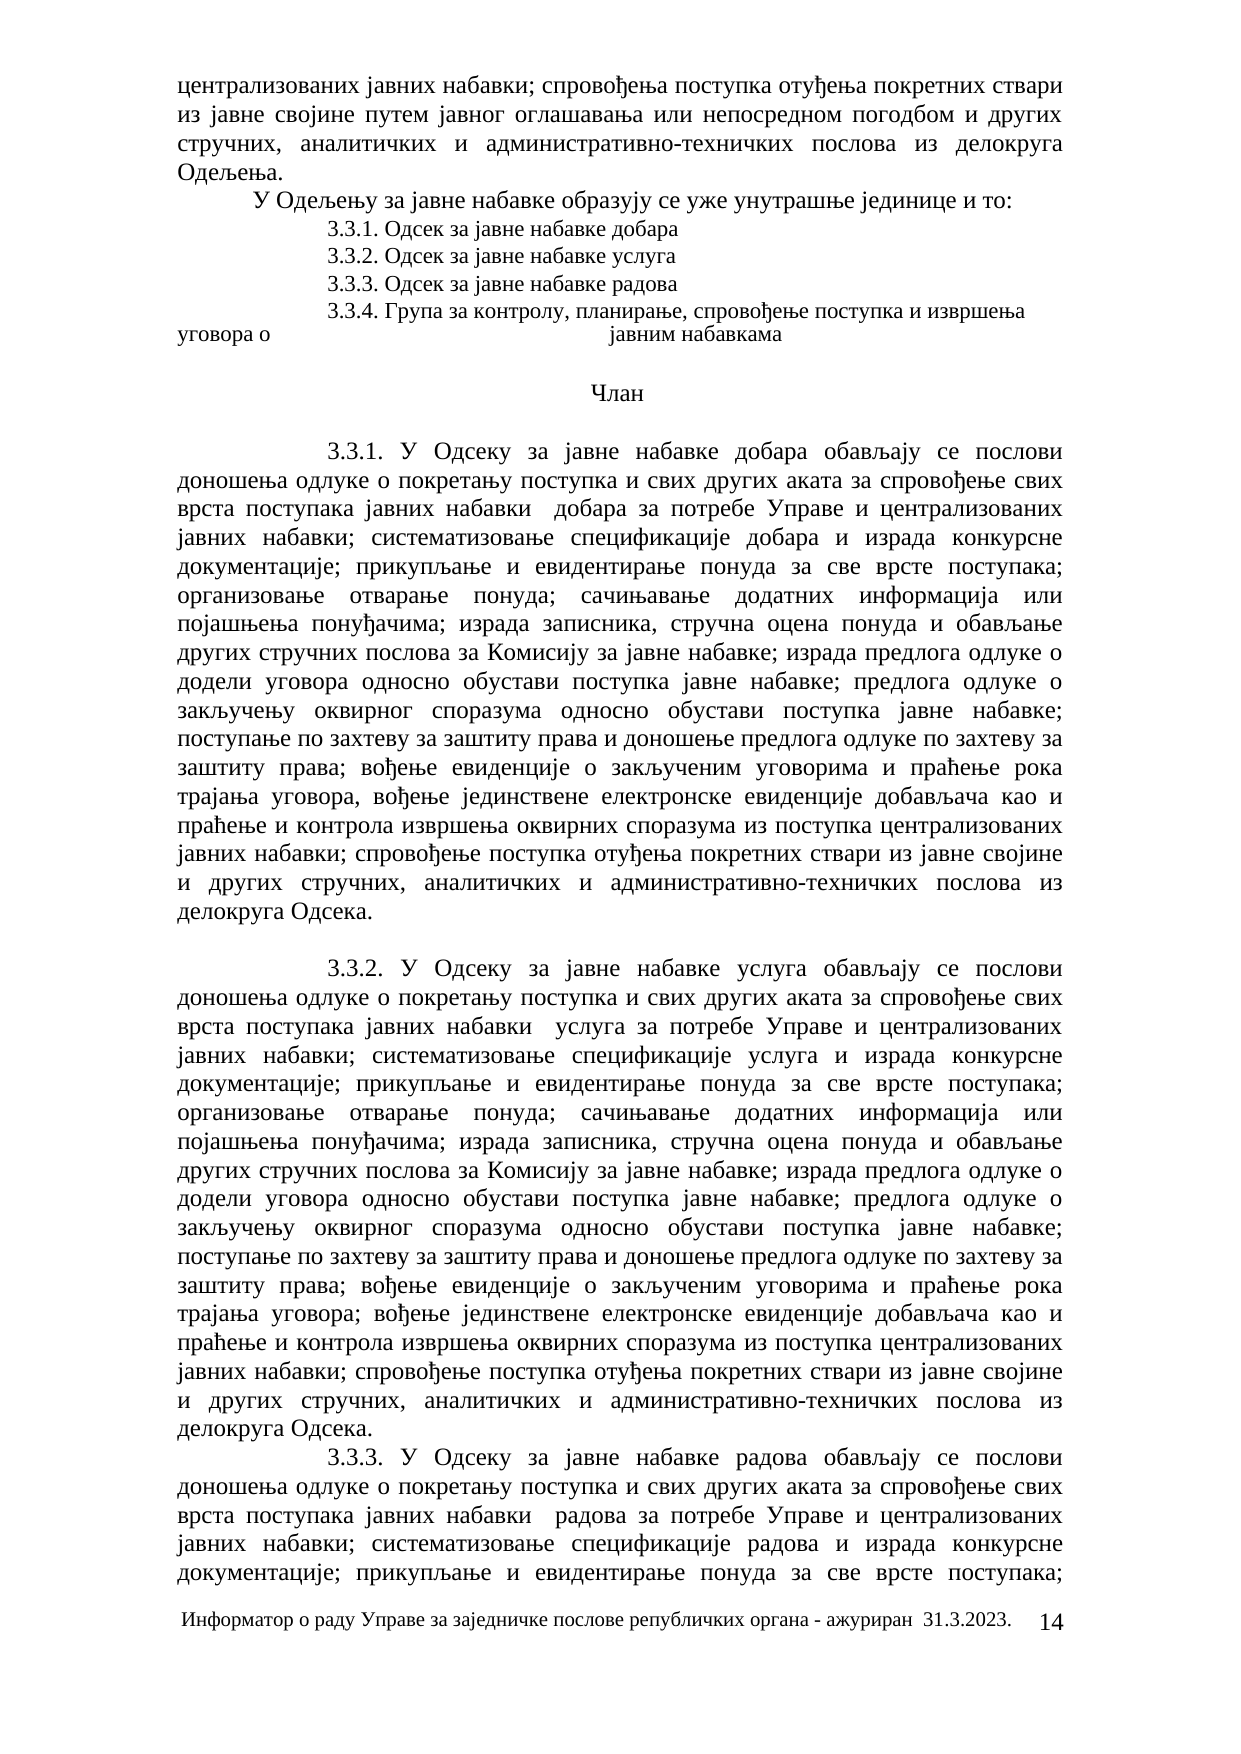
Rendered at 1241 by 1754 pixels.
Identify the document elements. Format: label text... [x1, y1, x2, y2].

text У Одељењу за јавне набавке образују се уже унутрашње јединице и то: [177, 186, 1063, 214]
text 3.3.1. Одсек за јавне набавке добара [177, 218, 1063, 241]
text 3.3.1. У Одсеку за јавне набавке добара обављају се послови доношења одлуке о покретању поступка и свих других аката за спровођење свих врста поступака јавних набавки добара за потребе Управе и централизованих јавних набавки; систематизовање спецификације добара и израда конкурсне документације; прикупљање и евидентирање понуда за све врсте поступака; организовање отварање понуда; сачињавање додатних информација или појашњења понуђачима; израда записника, стручна оцена понуда и обављање других стручних послова за Комисију за јавне набавке; израда предлога одлуке о додели уговора односно обустави поступка јавне набавке; предлога одлуке о закључењу оквирног споразума односно обустави поступка јавне набавке; поступање по захтеву за заштиту права и доношење предлога одлуке по захтеву за заштиту права; вођење евиденције о закљученим уговорима и праћење рока трајања уговора, вођење јединствене електронске евиденције добављача као и праћење и контрола извршења оквирних споразума из поступка централизованих јавних набавки; спровођење поступка отуђења покретних ствари из јавне својине и других стручних, аналитичких и административно-техничких послова из делокруга Одсека. [177, 436, 1063, 925]
text 3.3.2. У Одсеку за јавне набавке услуга обављају се послови доношења одлуке о покретању поступка и свих других аката за спровођење свих врста поступака јавних набавки услуга за потребе Управе и централизованих јавних набавки; систематизовање спецификације услуга и израда конкурсне документације; прикупљање и евидентирање понуда за све врсте поступака; организовање отварање понуда; сачињавање додатних информација или појашњења понуђачима; израда записника, стручна оцена понуда и обављање других стручних послова за Комисију за јавне набавке; израда предлога одлуке о додели уговора односно обустави поступка јавне набавке; предлога одлуке о закључењу оквирног споразума односно обустави поступка јавне набавке; поступање по захтеву за заштиту права и доношење предлога одлуке по захтеву за заштиту права; вођење евиденције о закљученим уговорима и праћење рока трајања уговора; вођење јединствене електронске евиденције добављача као и праћење и контрола извршења оквирних споразума из поступка централизованих јавних набавки; спровођење поступка отуђења покретних ствари из јавне својине и других стручних, аналитичких и административно-техничких послова из делокруга Одсека. [177, 953, 1063, 1442]
text 3.3.4. Група за контролу, планирање, спровођење поступка и извршења уговора о јавним набавкама [177, 300, 1063, 346]
text централизованих јавних набавки; спровођења поступка отуђења покретних ствари из јавне својине путем јавног оглашавања или непосредном погодбом и других стручних, аналитичких и административно-техничких послова из делокруга Одељења. [177, 71, 1063, 186]
text 3.3.2. Одсек за јавне набавке услуга [177, 246, 1063, 268]
text 3.3.3. Одсек за јавне набавке радова [177, 273, 1063, 296]
text 3.3.3. У Одсеку за јавне набавке радова обављају се послови доношења одлуке о покретању поступка и свих других аката за спровођење свих врста поступака јавних набавки радова за потребе Управе и централизованих јавних набавки; систематизовање спецификације радова и израда конкурсне документације; прикупљање и евидентирање понуда за све врсте поступака; [177, 1442, 1063, 1586]
text Члан [177, 378, 1063, 407]
